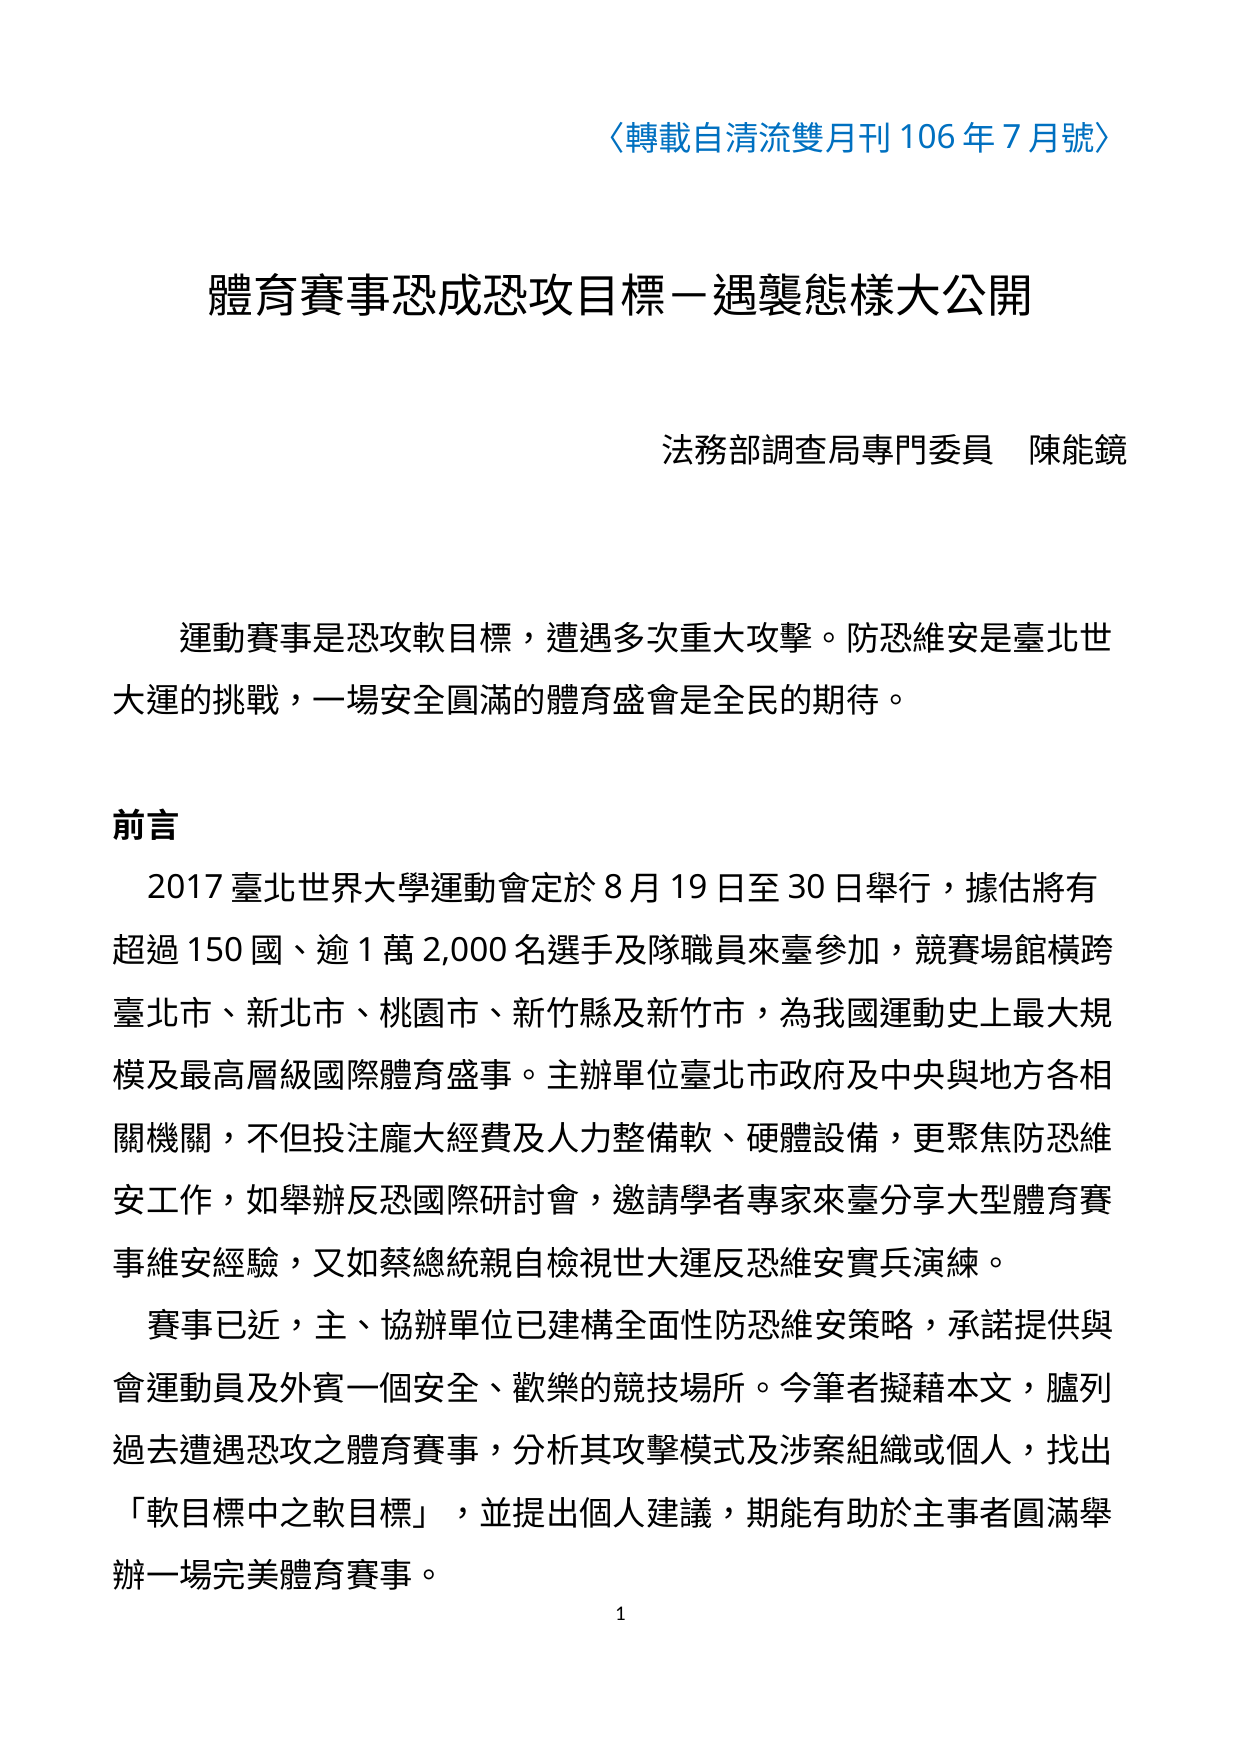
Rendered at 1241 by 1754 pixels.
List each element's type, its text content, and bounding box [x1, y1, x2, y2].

text 賽事已近，主、協辦單位已建構全面性防恐維安策略，承諾提供與會運動員及外賓一個安全、歡樂的競技場所。今筆者擬藉本文，臚列過去遭遇恐攻之體育賽事，分析其攻擊模式及涉案組織或個人，找出「軟目標中之軟目標」，並提出個人建議，期能有助於主事者圓滿舉辦一場完美體育賽事。 [112, 1282, 1128, 1594]
text 〈轉載自清流雙月刊106年7月號〉 [112, 94, 1128, 157]
text 法務部調查局專門委員 陳能鏡 [112, 407, 1128, 469]
text 體育賽事恐成恐攻目標－遇襲態樣大公開 [112, 219, 1128, 344]
text 前言 [112, 782, 1128, 844]
text 運動賽事是恐攻軟目標，遭遇多次重大攻擊。防恐維安是臺北世大運的挑戰，一場安全圓滿的體育盛會是全民的期待。 [112, 594, 1128, 719]
text 2017臺北世界大學運動會定於8月19日至30日舉行，據估將有超過150國、逾1萬2,000名選手及隊職員來臺參加，競賽場館橫跨臺北市、新北市、桃園市、新竹縣及新竹市，為我國運動史上最大規模及最高層級國際體育盛事。主辦單位臺北市政府及中央與地方各相關機關，不但投注龐大經費及人力整備軟、硬體設備，更聚焦防恐維安工作，如舉辦反恐國際研討會，邀請學者專家來臺分享大型體育賽事維安經驗，又如蔡總統親自檢視世大運反恐維安實兵演練。 [112, 844, 1128, 1282]
